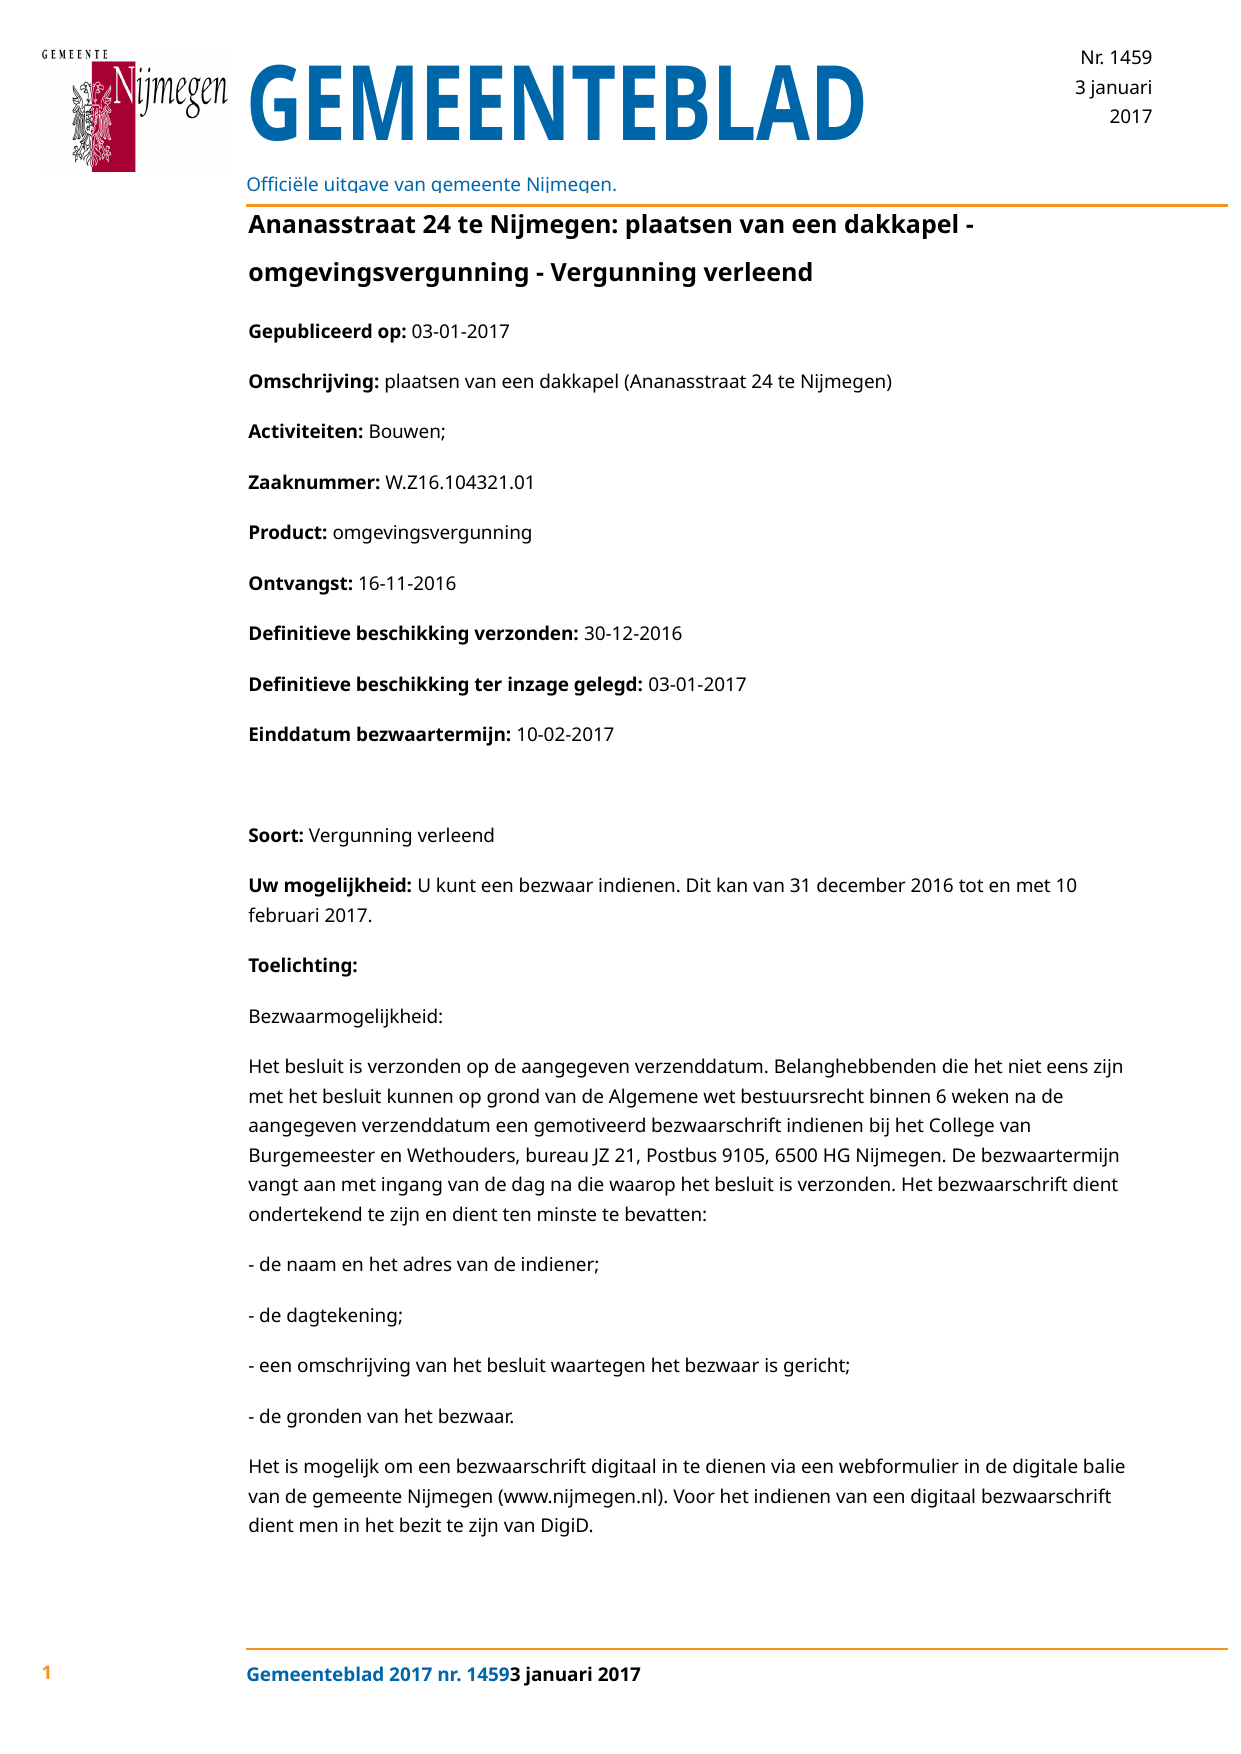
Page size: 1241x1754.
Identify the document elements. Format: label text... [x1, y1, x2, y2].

text Het besluit is verzonden op de aangegeven verzenddatum. Belanghebbenden die het niet eens zijn met het besluit kunnen op grond van de Algemene wet bestuursrecht binnen 6 weken na de aangegeven verzenddatum een gemotiveerd bezwaarschrift indienen bij het College van Burgemeester en Wethouders, bureau JZ 21, Postbus 9105, 6500 HG Nijmegen. De bezwaartermijn vangt aan met ingang van de dag na die waarop het besluit is verzonden. Het bezwaarschrift dient ondertekend te zijn en dient ten minste te bevatten: [248, 1053, 1152, 1227]
text Activiteiten: Bouwen; [248, 419, 1152, 444]
text Gepubliceerd op: 03-01-2017 [248, 318, 1152, 344]
text Product: omgevingsvergunning [248, 519, 1152, 545]
text Omschrijving: plaatsen van een dakkapel (Ananasstraat 24 te Nijmegen) [248, 368, 1152, 394]
text Ontvangst: 16-11-2016 [248, 570, 1152, 596]
text - de dagtekening; [248, 1302, 1152, 1328]
text Toelichting: [248, 952, 1152, 978]
picture [41, 47, 231, 172]
text Het is mogelijk om een bezwaarschrift digitaal in te dienen via een webformulier in de digitale balie van de gemeente Nijmegen (www.nijmegen.nl). Voor het indienen van een digitaal bezwaarschrift dient men in het bezit te zijn van DigiD. [248, 1453, 1152, 1538]
text - een omschrijving van het besluit waartegen het bezwaar is gericht; [248, 1352, 1152, 1378]
text - de gronden van het bezwaar. [248, 1403, 1152, 1429]
text Bezwaarmogelijkheid: [248, 1003, 1152, 1029]
text Zaaknummer: W.Z16.104321.01 [248, 469, 1152, 495]
text Soort: Vergunning verleend [248, 822, 1152, 848]
text Definitieve beschikking verzonden: 30-12-2016 [248, 620, 1152, 646]
text - de naam en het adres van de indiener; [248, 1252, 1152, 1277]
text Ananasstraat 24 te Nijmegen: plaatsen van een dakkapel - omgevingsvergunning - Vergunning verleend [248, 207, 1152, 288]
text Definitieve beschikking ter inzage gelegd: 03-01-2017 [248, 671, 1152, 697]
text Einddatum bezwaartermijn: 10-02-2017 [248, 721, 1152, 747]
text Uw mogelijkheid: U kunt een bezwaar indienen. Dit kan van 31 december 2016 tot en met 10 februari 2017. [248, 872, 1152, 928]
